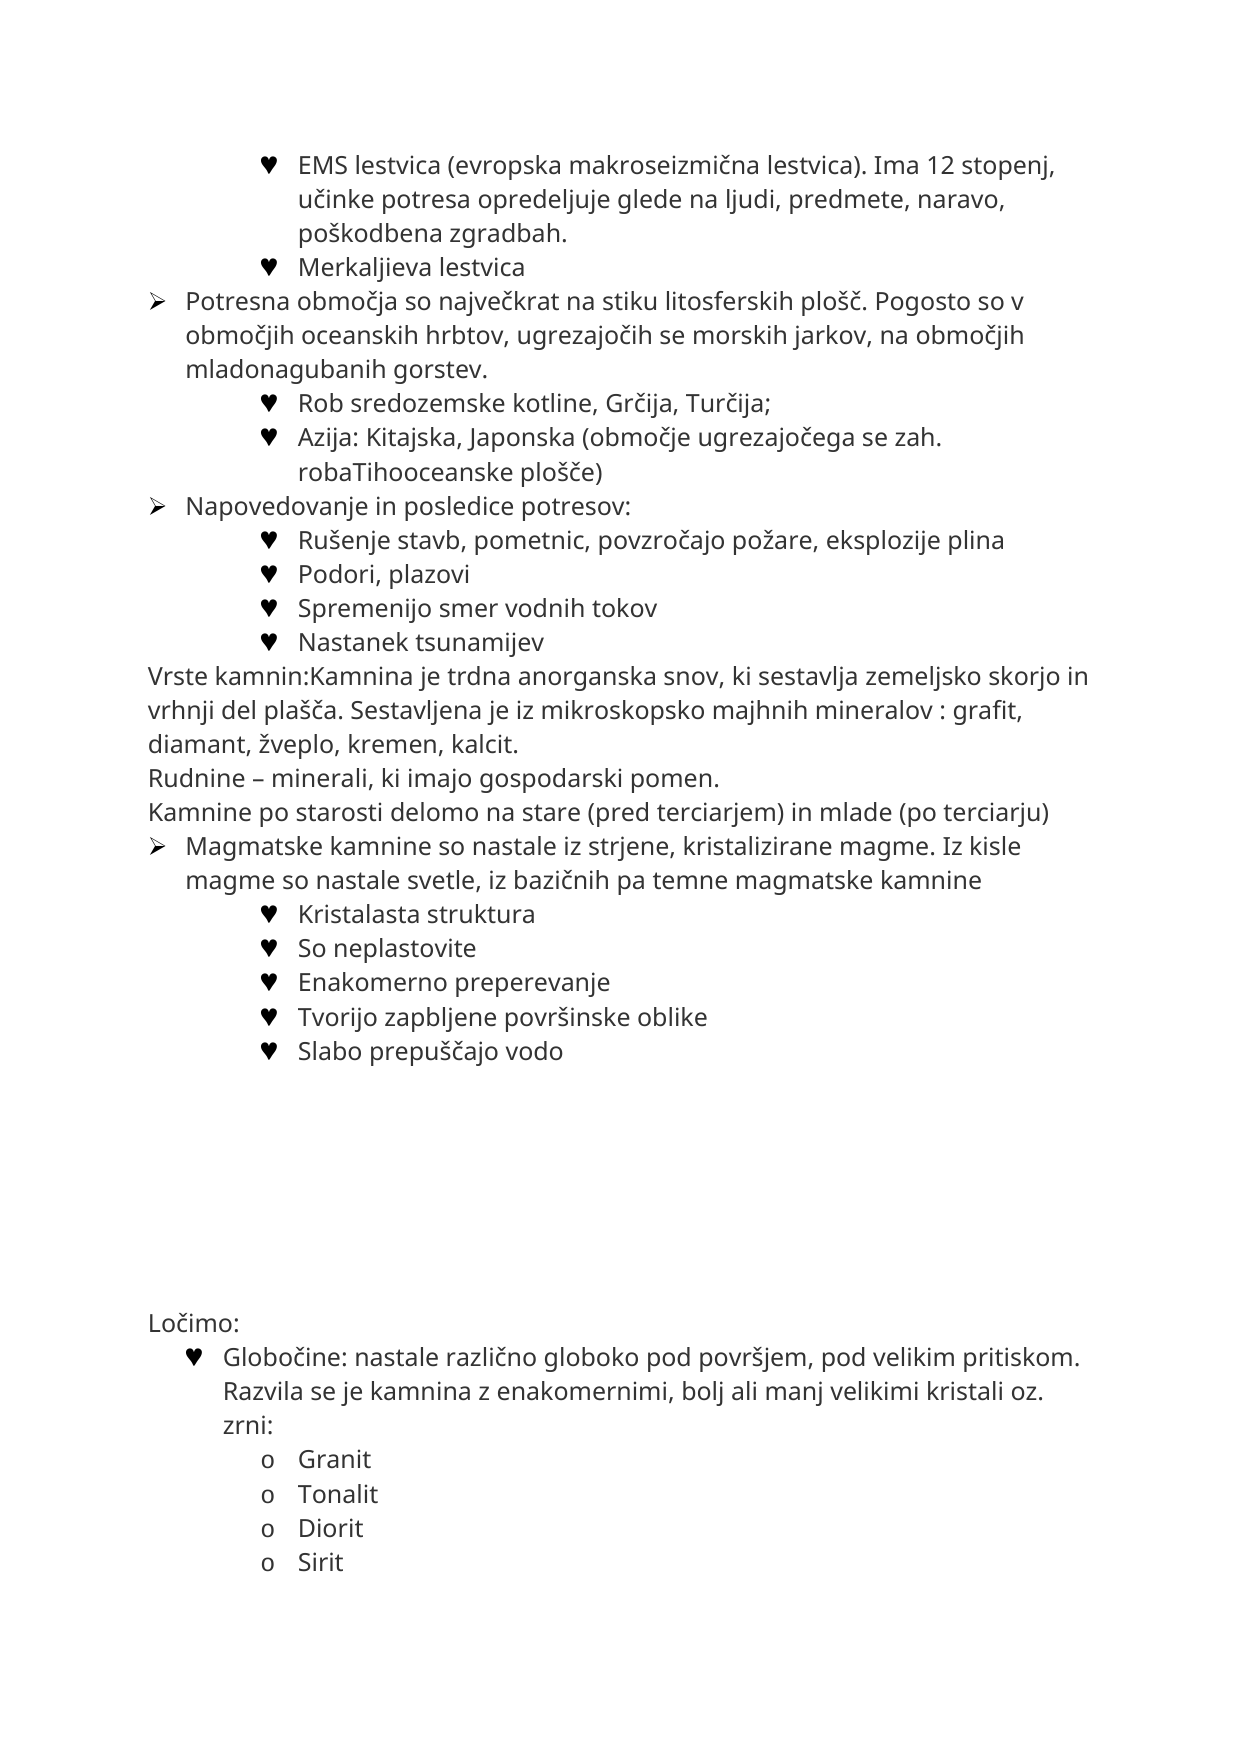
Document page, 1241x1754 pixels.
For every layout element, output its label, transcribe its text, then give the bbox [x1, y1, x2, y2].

text Kamnine po starosti delomo na stare (pred terciarjem) in mlade (po terciarju) [148, 795, 1093, 829]
text Vrste kamnin:Kamnina je trdna anorganska snov, ki sestavlja zemeljsko skorjo in vrhnji del plašča. Sestavljena je iz mikroskopsko majhnih mineralov : grafit, diamant, žveplo, kremen, kalcit. [148, 658, 1093, 761]
list Potresna območja so največkrat na stiku litosferskih plošč. Pogosto so v območjih oceanskih hrbtov, ugrezajočih se morskih jarkov, na območjih mladonagubanih gorstev. [148, 284, 1093, 386]
list Podori, plazovi [260, 556, 1093, 590]
list Tonalit [260, 1476, 1093, 1511]
list Granit [260, 1442, 1093, 1476]
list Napovedovanje in posledice potresov: [148, 488, 1093, 522]
list Nastanek tsunamijev [260, 624, 1093, 658]
list Sirit [260, 1545, 1093, 1579]
list Rušenje stavb, pometnic, povzročajo požare, eksplozije plina [260, 522, 1093, 556]
text Rudnine – minerali, ki imajo gospodarski pomen. [148, 761, 1093, 795]
list Globočine: nastale različno globoko pod površjem, pod velikim pritiskom. Razvila se je kamnina z enakomernimi, bolj ali manj velikimi kristali oz. zrni: [185, 1340, 1093, 1442]
list EMS lestvica (evropska makroseizmična lestvica). Ima 12 stopenj, učinke potresa opredeljuje glede na ljudi, predmete, naravo, poškodbena zgradbah. [260, 148, 1093, 250]
list Tvorijo zapbljene površinske oblike [260, 999, 1093, 1033]
list Merkaljieva lestvica [260, 250, 1093, 284]
text Ločimo: [148, 1306, 1093, 1340]
list Diorit [260, 1511, 1093, 1545]
list Spremenijo smer vodnih tokov [260, 590, 1093, 624]
list Rob sredozemske kotline, Grčija, Turčija; [260, 386, 1093, 420]
list Slabo prepuščajo vodo [260, 1033, 1093, 1067]
list Magmatske kamnine so nastale iz strjene, kristalizirane magme. Iz kisle magme so nastale svetle, iz bazičnih pa temne magmatske kamnine [148, 829, 1093, 897]
list Enakomerno preperevanje [260, 965, 1093, 999]
list Kristalasta struktura [260, 897, 1093, 931]
list Azija: Kitajska, Japonska (območje ugrezajočega se zah. robaTihooceanske plošče) [260, 420, 1093, 488]
list So neplastovite [260, 931, 1093, 965]
